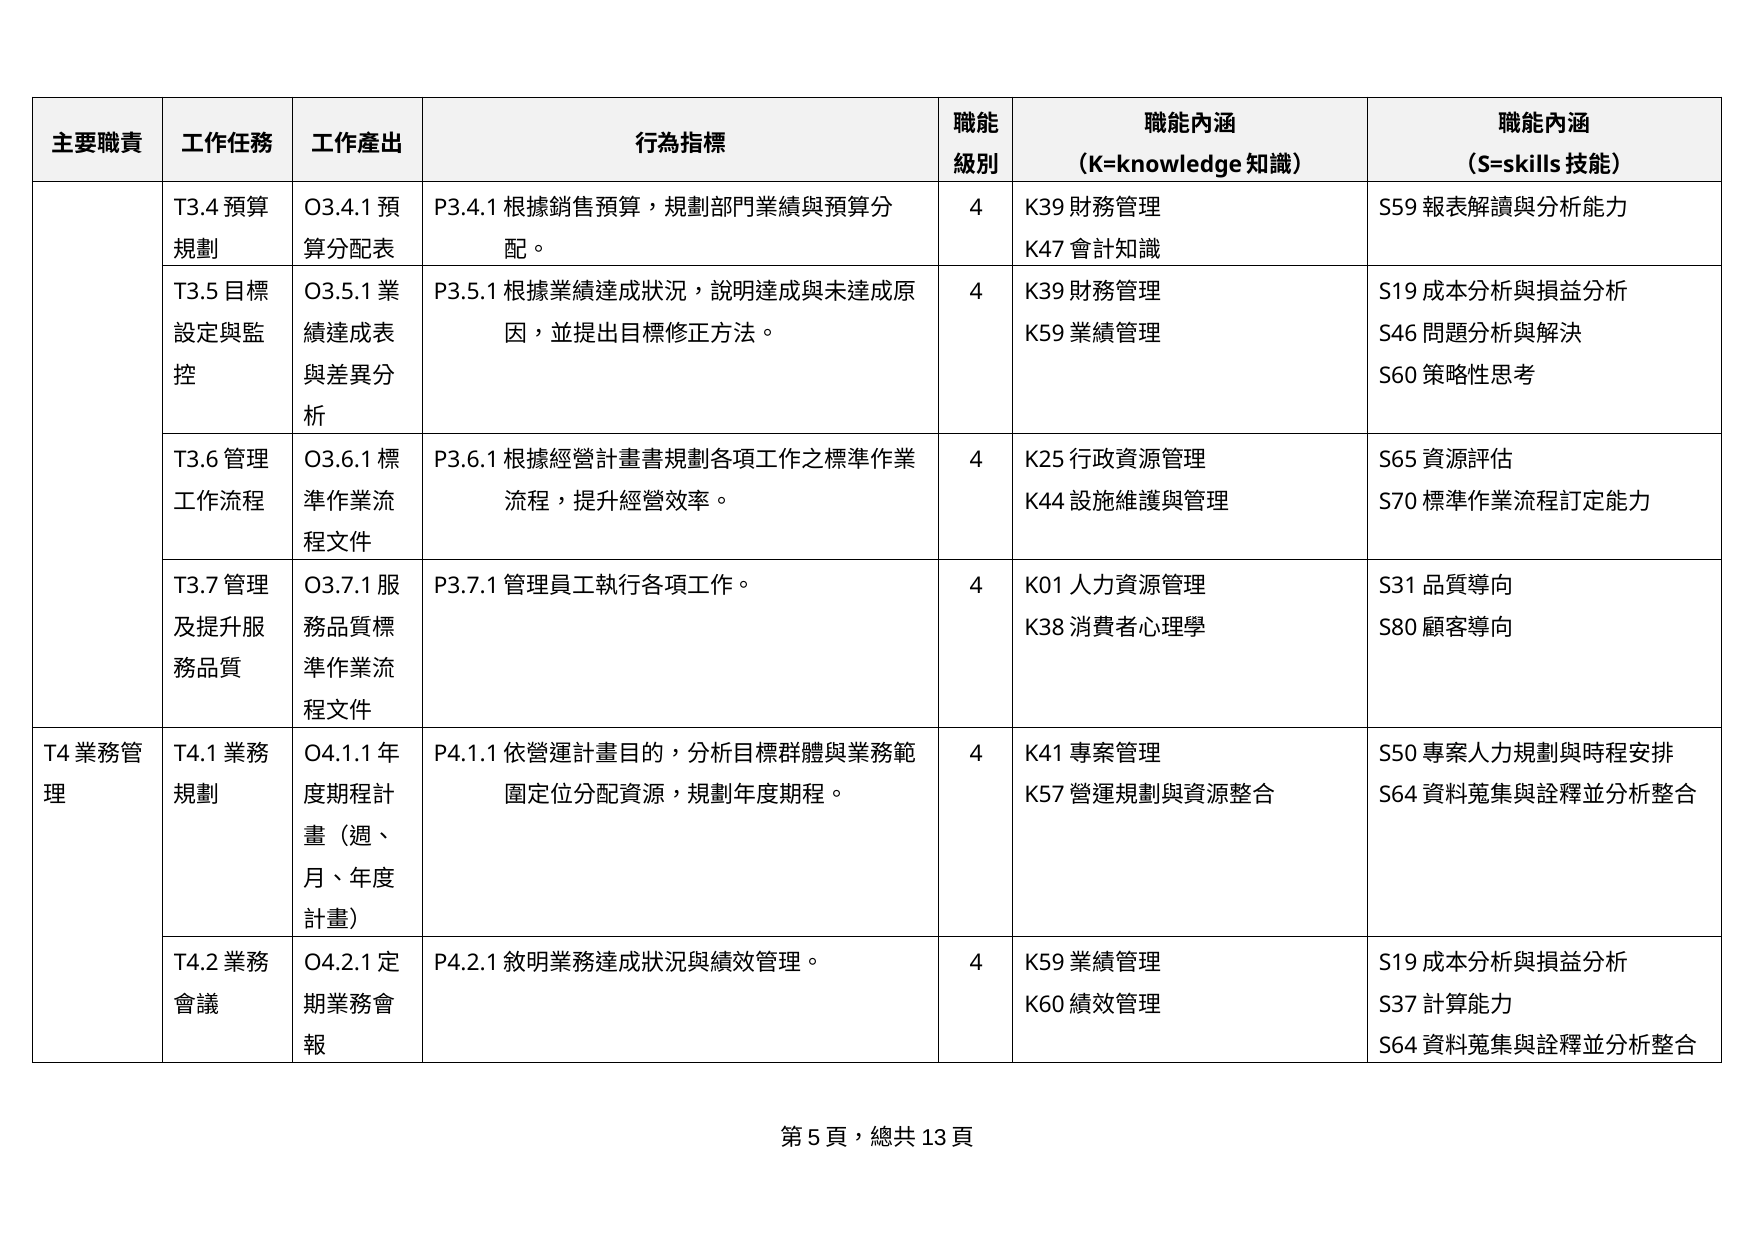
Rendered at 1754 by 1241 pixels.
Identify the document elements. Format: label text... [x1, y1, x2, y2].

table_header 工作產出 [293, 98, 422, 181]
table_cell S31品質導向 S80顧客導向 [1368, 560, 1721, 727]
table_header 職能級別 [939, 98, 1012, 181]
table_cell P3.5.1根據業績達成狀況，說明達成與未達成原因，並提出目標修正方法。 [423, 266, 938, 433]
table_cell T3.7管理及提升服務品質 [163, 560, 292, 727]
table_cell P3.6.1根據經營計畫書規劃各項工作之標準作業流程，提升經營效率。 [423, 434, 938, 559]
table_header 行為指標 [423, 98, 938, 181]
table_cell O4.2.1定期業務會報 [293, 937, 422, 1062]
table_cell T3.4預算規劃 [163, 182, 292, 265]
table_cell O3.7.1服務品質標準作業流程文件 [293, 560, 422, 727]
table_cell T3.5目標設定與監控 [163, 266, 292, 433]
table_cell S59報表解讀與分析能力 [1368, 182, 1721, 265]
table_header 工作任務 [163, 98, 292, 181]
table_cell 4 [939, 728, 1012, 936]
table_cell S65資源評估 S70標準作業流程訂定能力 [1368, 434, 1721, 559]
table_cell K25行政資源管理 K44設施維護與管理 [1013, 434, 1367, 559]
table_header 職能內涵 （S=skills技能） [1368, 98, 1721, 181]
table_cell 4 [939, 434, 1012, 559]
table_header 職能內涵 （K=knowledge知識） [1013, 98, 1367, 181]
table_cell O3.5.1業績達成表與差異分析 [293, 266, 422, 433]
table_cell T3.6管理工作流程 [163, 434, 292, 559]
table_cell 4 [939, 182, 1012, 265]
table_cell T4.2業務會議 [163, 937, 292, 1062]
table_header 主要職責 [33, 98, 162, 181]
table_cell T4業務管理 [33, 728, 162, 1062]
table_cell P3.7.1管理員工執行各項工作。 [423, 560, 938, 727]
table_cell 4 [939, 937, 1012, 1062]
table_cell O3.6.1標準作業流程文件 [293, 434, 422, 559]
table_cell 4 [939, 266, 1012, 433]
table_cell K39財務管理 K59業績管理 [1013, 266, 1367, 433]
table_cell S50專案人力規劃與時程安排 S64資料蒐集與詮釋並分析整合 [1368, 728, 1721, 936]
table_cell P3.4.1根據銷售預算，規劃部門業績與預算分配。 [423, 182, 938, 265]
table_cell S19成本分析與損益分析 S46問題分析與解決 S60策略性思考 [1368, 266, 1721, 433]
table_cell K41專案管理 K57營運規劃與資源整合 [1013, 728, 1367, 936]
table_cell [33, 182, 162, 727]
table_cell K39財務管理 K47會計知識 [1013, 182, 1367, 265]
table_cell P4.1.1依營運計畫目的，分析目標群體與業務範圍定位分配資源，規劃年度期程。 [423, 728, 938, 936]
table_cell 4 [939, 560, 1012, 727]
table_cell S19成本分析與損益分析 S37計算能力 S64資料蒐集與詮釋並分析整合 [1368, 937, 1721, 1062]
table_cell O3.4.1預算分配表 [293, 182, 422, 265]
table_cell K59業績管理 K60績效管理 [1013, 937, 1367, 1062]
table_cell P4.2.1敘明業務達成狀況與績效管理。 [423, 937, 938, 1062]
table_cell K01人力資源管理 K38消費者心理學 [1013, 560, 1367, 727]
table_cell O4.1.1年度期程計畫（週、月、年度計畫） [293, 728, 422, 936]
table_cell T4.1業務規劃 [163, 728, 292, 936]
